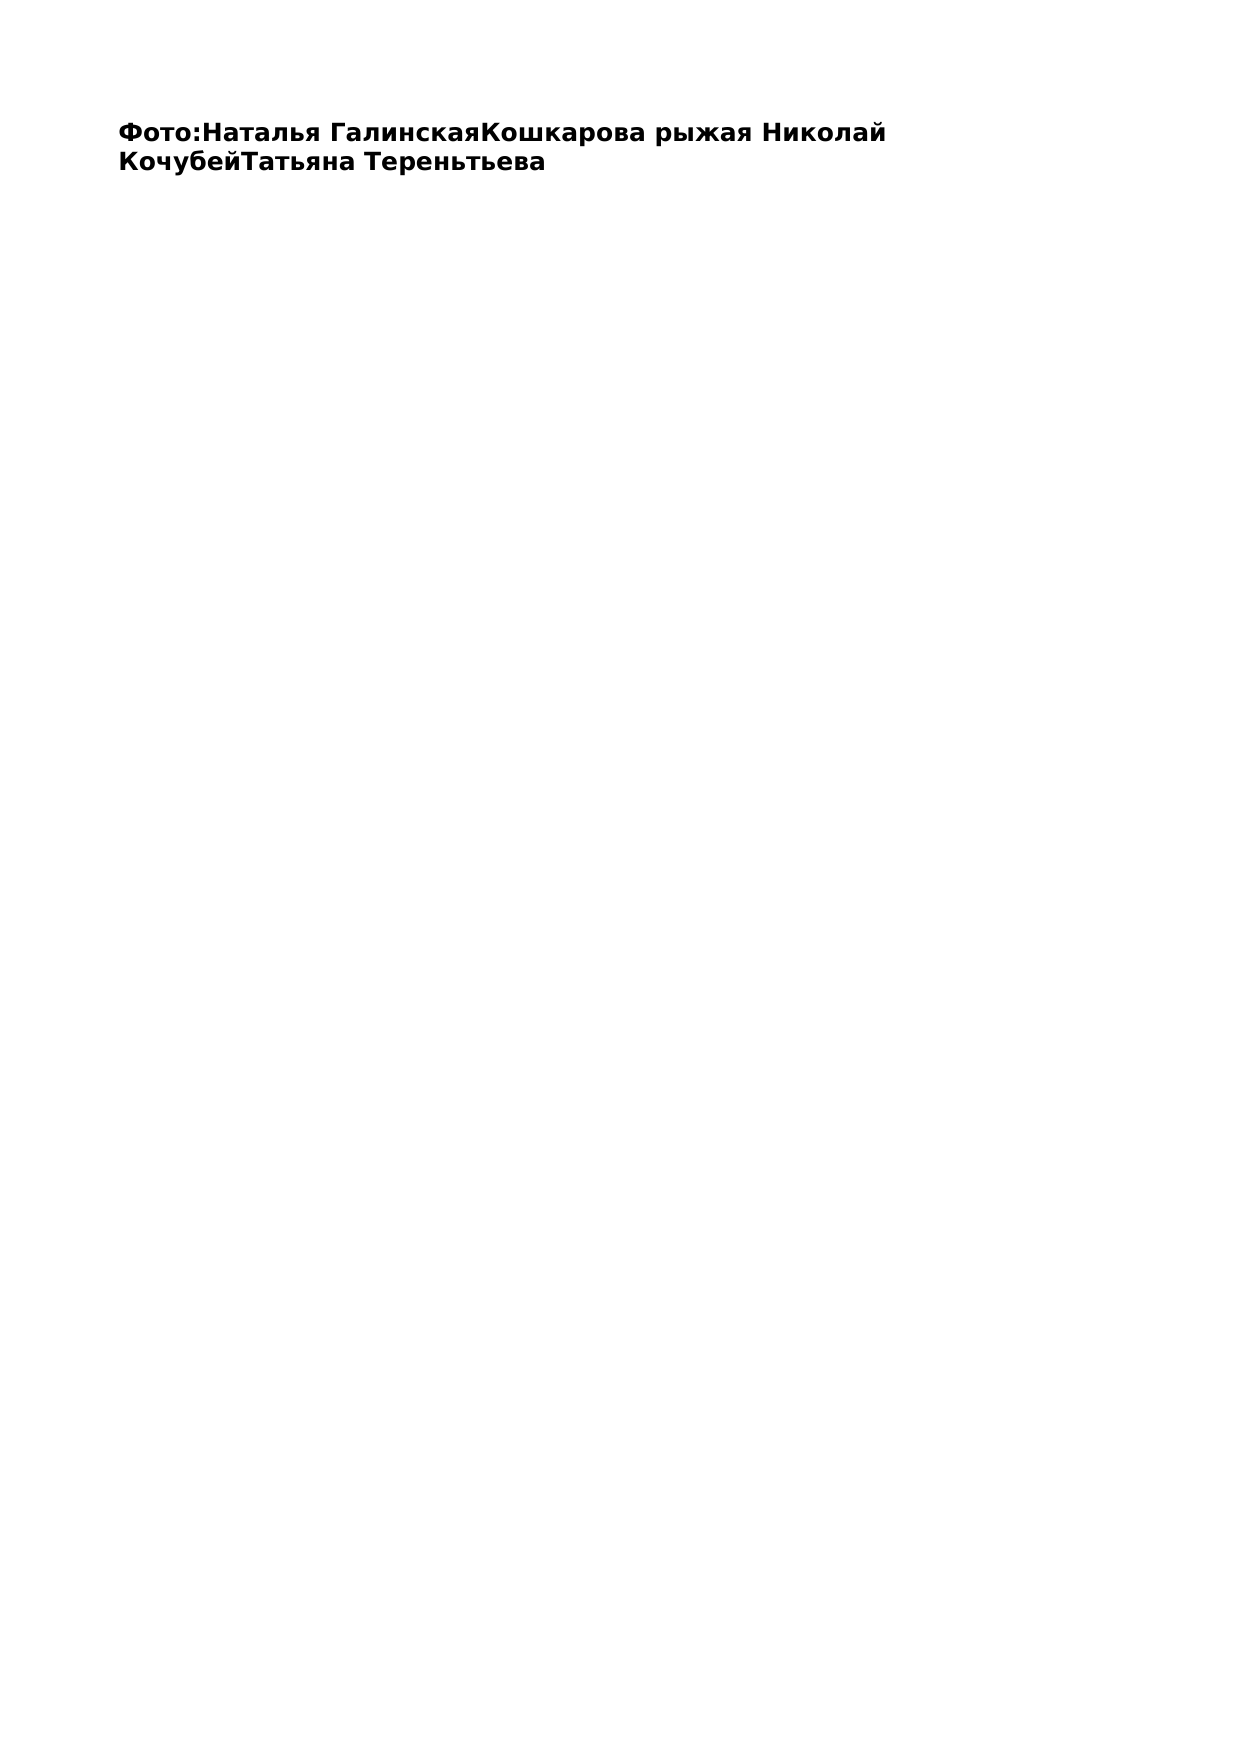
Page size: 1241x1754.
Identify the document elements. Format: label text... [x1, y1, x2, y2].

subtitle Фото:Наталья ГалинскаяКошкарова рыжая Николай КочубейТатьяна Тереньтьева [118, 118, 1122, 176]
